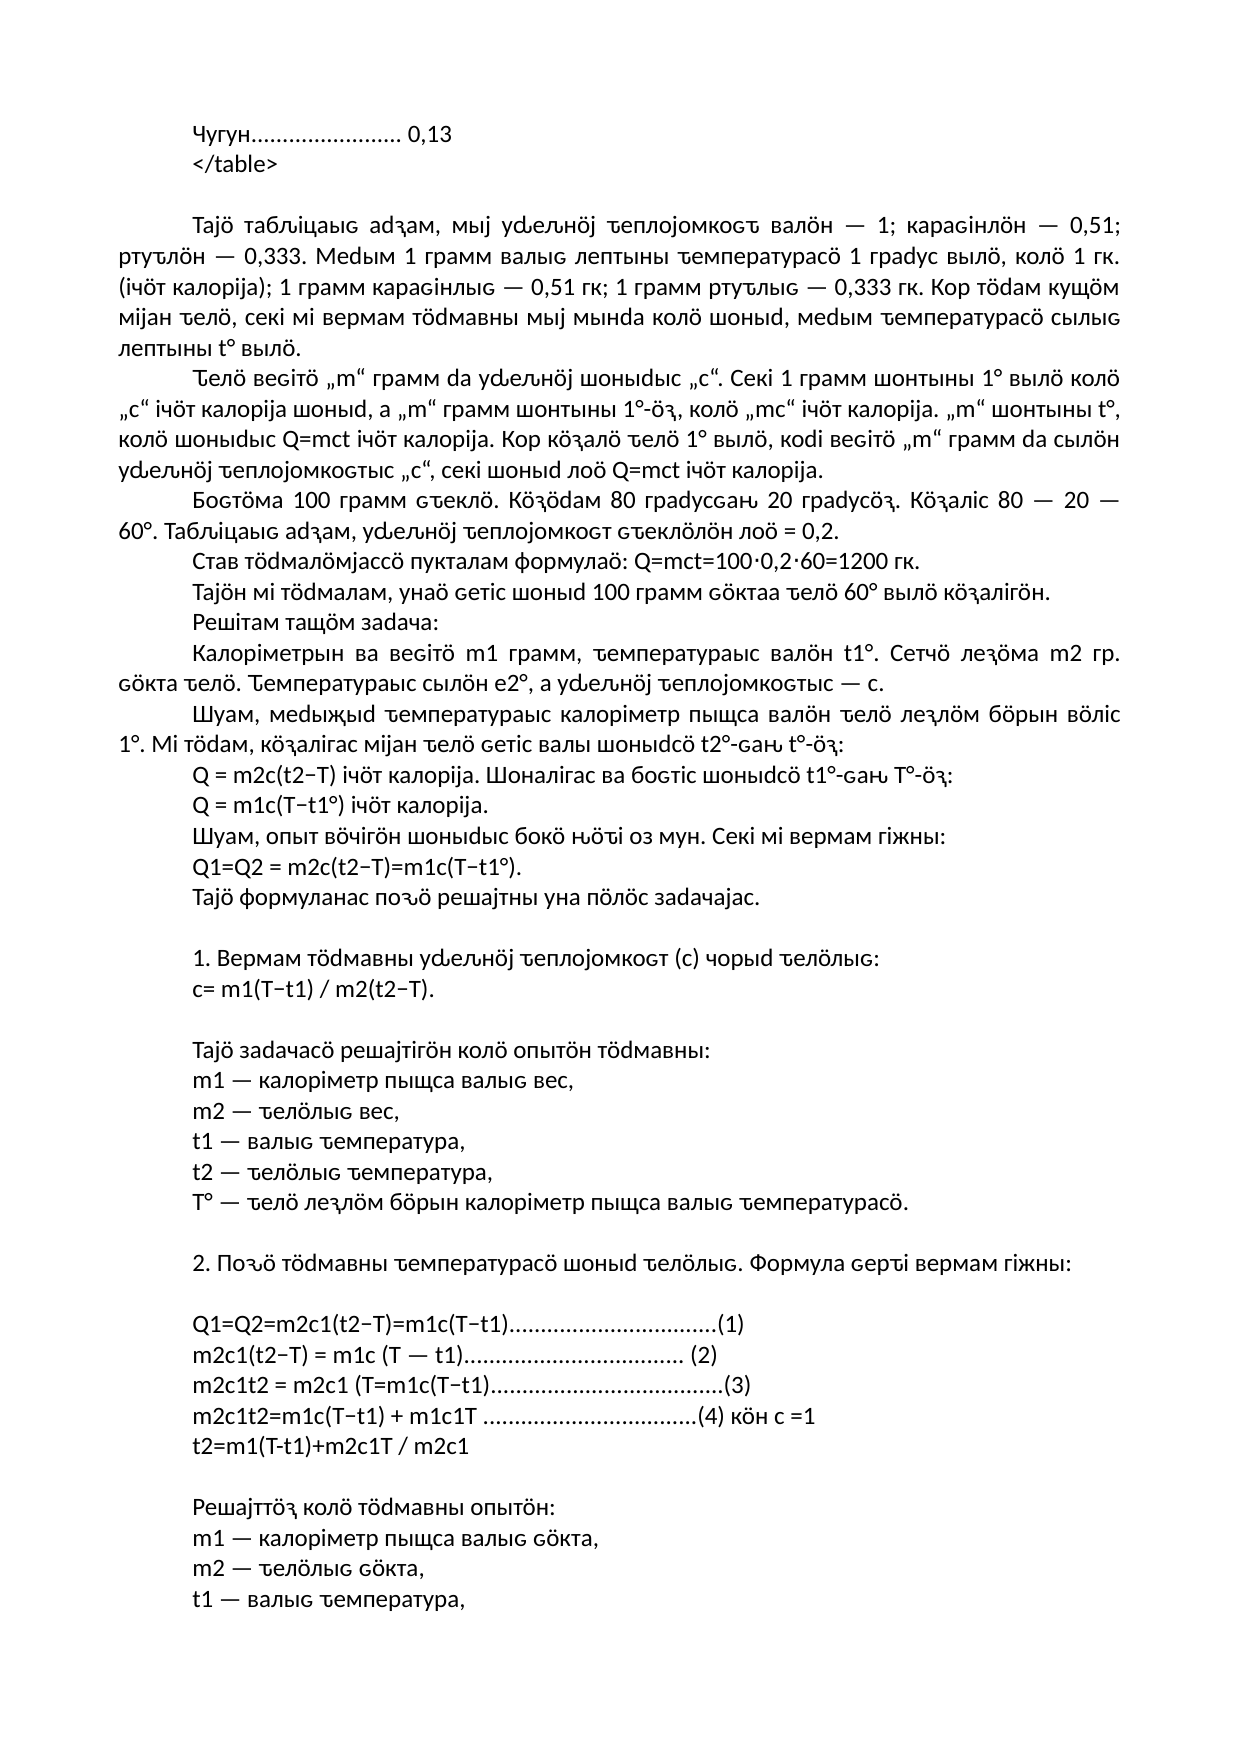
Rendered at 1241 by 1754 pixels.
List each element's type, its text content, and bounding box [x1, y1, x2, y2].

text 2. Поԅӧ тӧԁмавны ԏемпературасӧ шоныԁ ԏелӧлыԍ. Формула ԍерԏі вермам гіжны: [118, 1247, 1122, 1278]
text Тајӧ табԉіцаыԍ аԁԇам, мыј уԃеԉнӧј ԏеплојомкоԍԏ валӧн — 1; караԍінлӧн — 0,51; ртуԏлӧн — 0,333. Меԁым 1 грамм валыԍ лептыны ԏемпературасӧ 1 граԁус вылӧ, колӧ 1 гк. (ічӧт калоріја); 1 грамм караԍінлыԍ — 0,51 гк; 1 грамм ртуԏлыԍ — 0,333 гк. Кор тӧԁам кущӧм міјан ԏелӧ, секі мі вермам тӧԁмавны мыј мынԁа колӧ шоныԁ, меԁым ԏемпературасӧ сылыԍ лептыны t° вылӧ. [118, 210, 1122, 362]
text Шуам, опыт вӧчігӧн шоныԁыс бокӧ ԋӧԏі оз мун. Секі мі вермам гіжны: [118, 820, 1122, 851]
text m2 — ԏелӧлыԍ вес, [118, 1095, 1122, 1125]
text Q1=Q2 = m2c(t2−Т)=m1c(T−t1°). [118, 851, 1122, 881]
text Ԏелӧ веԍітӧ „m“ грамм ԁа уԃеԉнӧј шоныԁыс „с“. Секі 1 грамм шонтыны 1° вылӧ колӧ „с“ ічӧт калоріја шоныԁ, а „m“ грамм шонтыны 1°-ӧԇ, колӧ „mc“ ічӧт калоріја. „m“ шонтыны t°, колӧ шоныԁыс Q=mct ічӧт калоріја. Кор кӧԇалӧ ԏелӧ 1° вылӧ, коԁі веԍітӧ „m“ грамм ԁа сылӧн уԃеԉнӧј ԏеплојомкоԍтыс „с“, секі шоныԁ лоӧ Q=mct ічӧт калоріја. [118, 362, 1122, 484]
text Тајӧн мі тӧԁмалам, унаӧ ԍетіс шоныԁ 100 грамм ԍӧктаа ԏелӧ 60° вылӧ кӧԇалігӧн. [118, 576, 1122, 606]
text Калоріметрын ва веԍітӧ m1 грамм, ԏемператураыс валӧн t1°. Сетчӧ леԇӧма m2 гр. ԍӧкта ԏелӧ. Ԏемператураыс сылӧн е2°, а уԃеԉнӧј ԏеплојомкоԍтыс — с. [118, 637, 1122, 698]
text Q1=Q2=m2c1(t2−Т)=m1c(Т−t1).................................(1) [118, 1308, 1122, 1339]
text Тајӧ заԁачасӧ решајтігӧн колӧ опытӧн тӧԁмавны: [118, 1034, 1122, 1064]
text Q = m1c(T−t1°) ічӧт калоріја. [118, 789, 1122, 820]
text t2 — ԏелӧлыԍ ԏемпература, [118, 1156, 1122, 1186]
text m2c1t2=m1c(Т−t1) + m1c1T ..................................(4) кӧн с =1 [118, 1400, 1122, 1431]
text Решајттӧԇ колӧ тӧԁмавны опытӧн: [118, 1492, 1122, 1522]
text Тајӧ формуланас поԅӧ решајтны уна пӧлӧс заԁачајас. [118, 881, 1122, 912]
text t1 — валыԍ ԏемпература, [118, 1125, 1122, 1156]
text m1 — калоріметр пыщса валыԍ ԍӧкта, [118, 1522, 1122, 1553]
text Решітам тащӧм заԁача: [118, 606, 1122, 637]
text Шуам, меԁыҗыԁ ԏемператураыс калоріметр пыщса валӧн ԏелӧ леԇлӧм бӧрын вӧліс 1°. Мі тӧԁам, кӧԇалігас міјан ԏелӧ ԍетіс валы шоныԁсӧ t2°-ԍаԋ t°-ӧԇ: [118, 698, 1122, 759]
text t1 — валыԍ ԏемпература, [118, 1583, 1122, 1614]
text Став тӧԁмалӧмјассӧ пукталам формулаӧ: Q=mct=100⋅0,2⋅60=1200 гк. [118, 545, 1122, 576]
text Т° — ԏелӧ леԇлӧм бӧрын калоріметр пыщса валыԍ ԏемпературасӧ. [118, 1186, 1122, 1217]
text c= m1(Т−t1) / m2(t2−Т). [118, 973, 1122, 1003]
text m1 — калоріметр пыщса валыԍ вес, [118, 1064, 1122, 1095]
text t2=m1(T-t1)+m2c1T / m2c1 [118, 1431, 1122, 1461]
text Боԍтӧма 100 грамм ԍԏеклӧ. Кӧԇӧԁам 80 граԁусԍаԋ 20 граԁусӧԇ. Кӧԇаліс 80 — 20 — 60°. Табԉіцаыԍ аԁԇам, уԃеԉнӧј ԏеплојомкоԍт ԍԏеклӧлӧн лоӧ = 0,2. [118, 484, 1122, 545]
text Чугун........................ 0,13 [118, 118, 1122, 149]
text m2c1t2 = m2c1 (Т=m1c(Т−t1).....................................(3) [118, 1369, 1122, 1400]
text Q = m2c(t2−Т) ічӧт калоріја. Шоналігас ва боԍтіс шоныԁсӧ t1°-ԍаԋ Т°-ӧԇ: [118, 759, 1122, 789]
text m2 — ԏелӧлыԍ ԍӧкта, [118, 1553, 1122, 1583]
text m2c1(t2−Т) = m1c (Т — t1)................................... (2) [118, 1339, 1122, 1369]
text 1. Вермам тӧԁмавны уԃеԉнӧј ԏеплојомкоԍт (с) чорыԁ ԏелӧлыԍ: [118, 942, 1122, 973]
text </table> [118, 149, 1122, 179]
